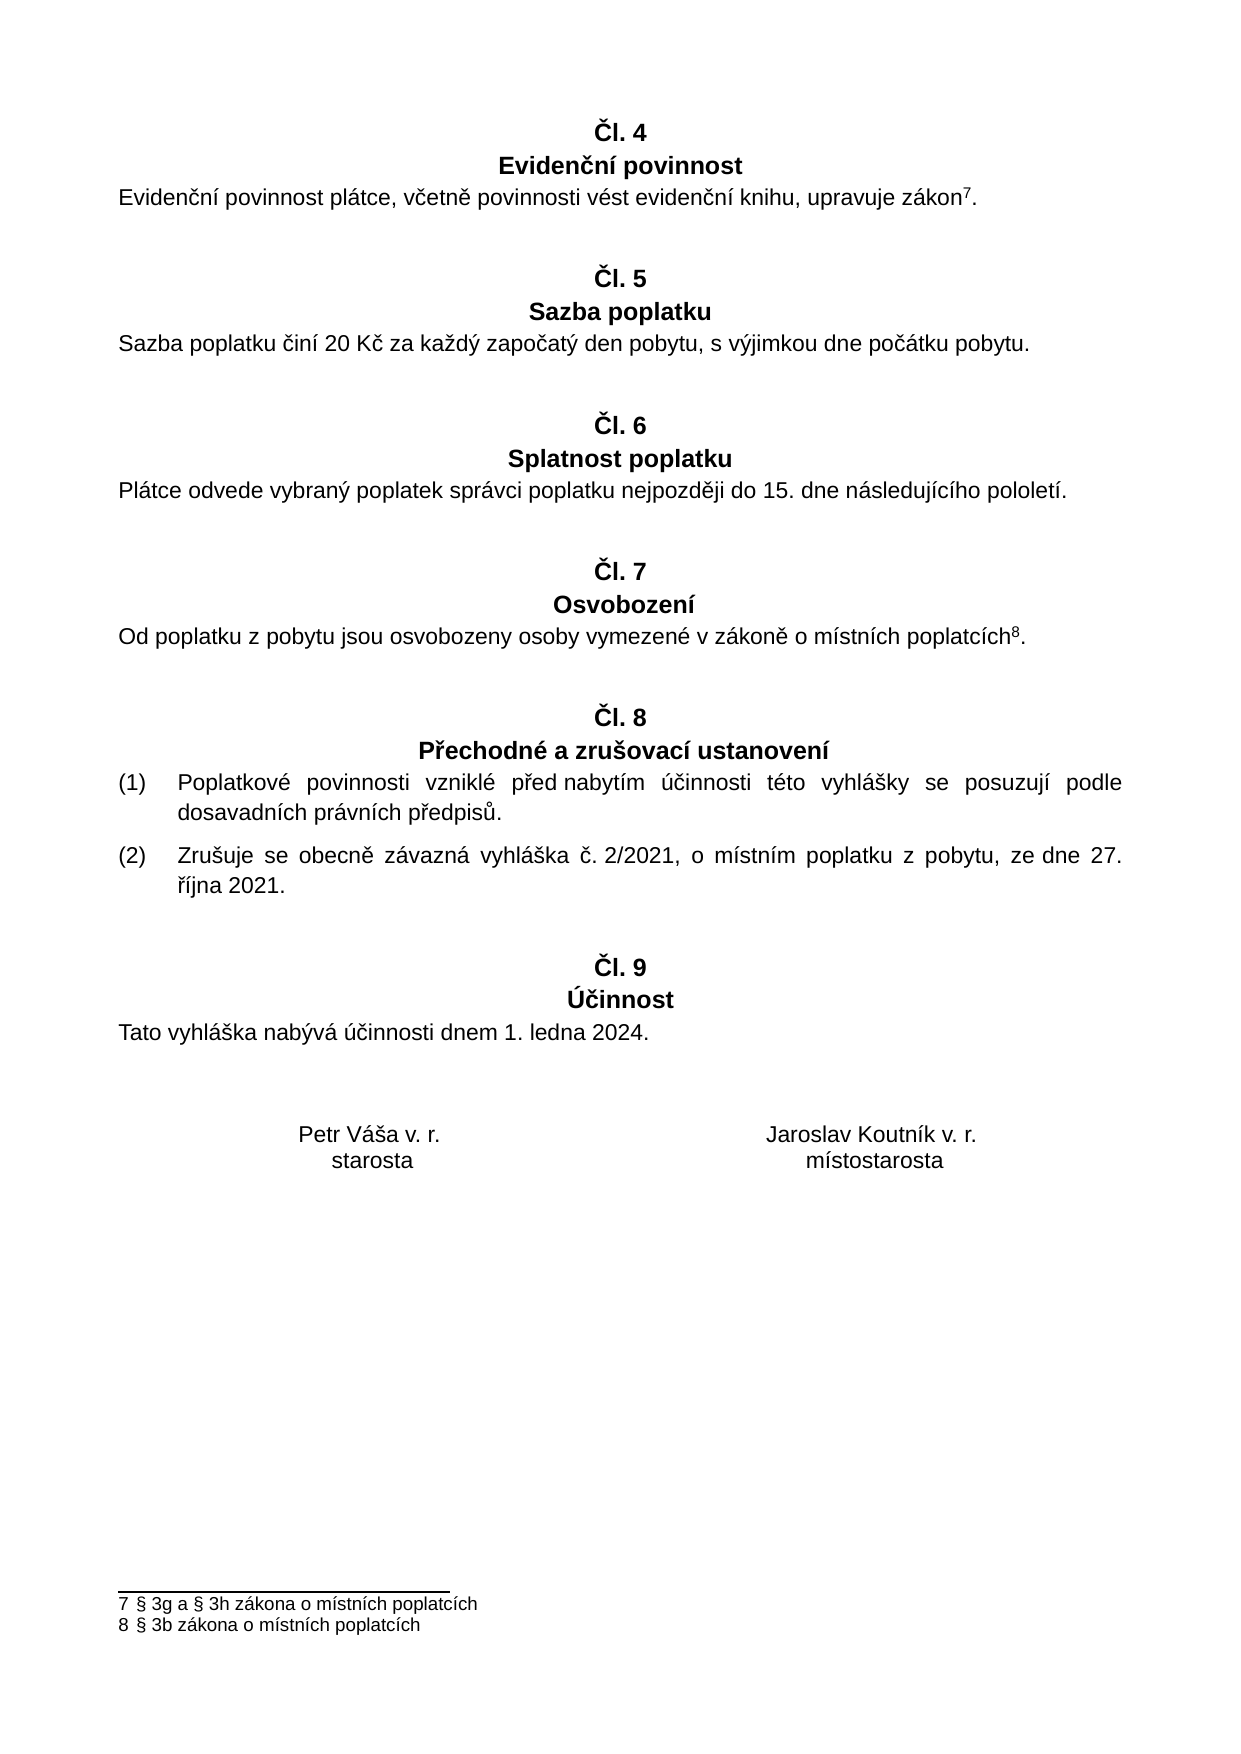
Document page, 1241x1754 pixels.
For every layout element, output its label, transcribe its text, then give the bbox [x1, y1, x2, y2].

subtitle Čl. 7 Osvobození [118, 557, 1122, 619]
list Poplatkové povinnosti vzniklé před nabytím účinnosti této vyhlášky se posuzují podle dosavadních právních předpisů. [118, 769, 1122, 826]
table_header Petr Váša v. r. starosta [118, 1061, 620, 1179]
text Plátce odvede vybraný poplatek správci poplatku nejpozději do 15. dne následujícího pololetí. [118, 477, 1122, 503]
table_cell [118, 1179, 620, 1297]
subtitle Čl. 5 Sazba poplatku [118, 264, 1122, 326]
text § 3g a § 3h zákona o místních poplatcích [118, 1592, 1122, 1614]
subtitle Čl. 8 Přechodné a zrušovací ustanovení [118, 703, 1122, 765]
text Sazba poplatku činí 20 Kč za každý započatý den pobytu, s výjimkou dne počátku pobytu. [118, 330, 1122, 357]
table_header Jaroslav Koutník v. r. místostarosta [620, 1061, 1122, 1179]
text Tato vyhláška nabývá účinnosti dnem 1. ledna 2024. [118, 1018, 1122, 1045]
subtitle Čl. 4 Evidenční povinnost [118, 118, 1122, 180]
subtitle Čl. 6 Splatnost poplatku [118, 411, 1122, 472]
table_cell [620, 1179, 1122, 1297]
subtitle Čl. 9 Účinnost [118, 952, 1122, 1014]
text Od poplatku z pobytu jsou osvobozeny osoby vymezené v zákoně o místních poplatcích. [118, 623, 1122, 649]
text § 3b zákona o místních poplatcích [118, 1614, 1122, 1635]
text Evidenční povinnost plátce, včetně povinnosti vést evidenční knihu, upravuje zákon. [118, 184, 1122, 211]
list Zrušuje se obecně závazná vyhláška č. 2/2021, o místním poplatku z pobytu, ze dne 27. října 2021. [118, 842, 1122, 899]
